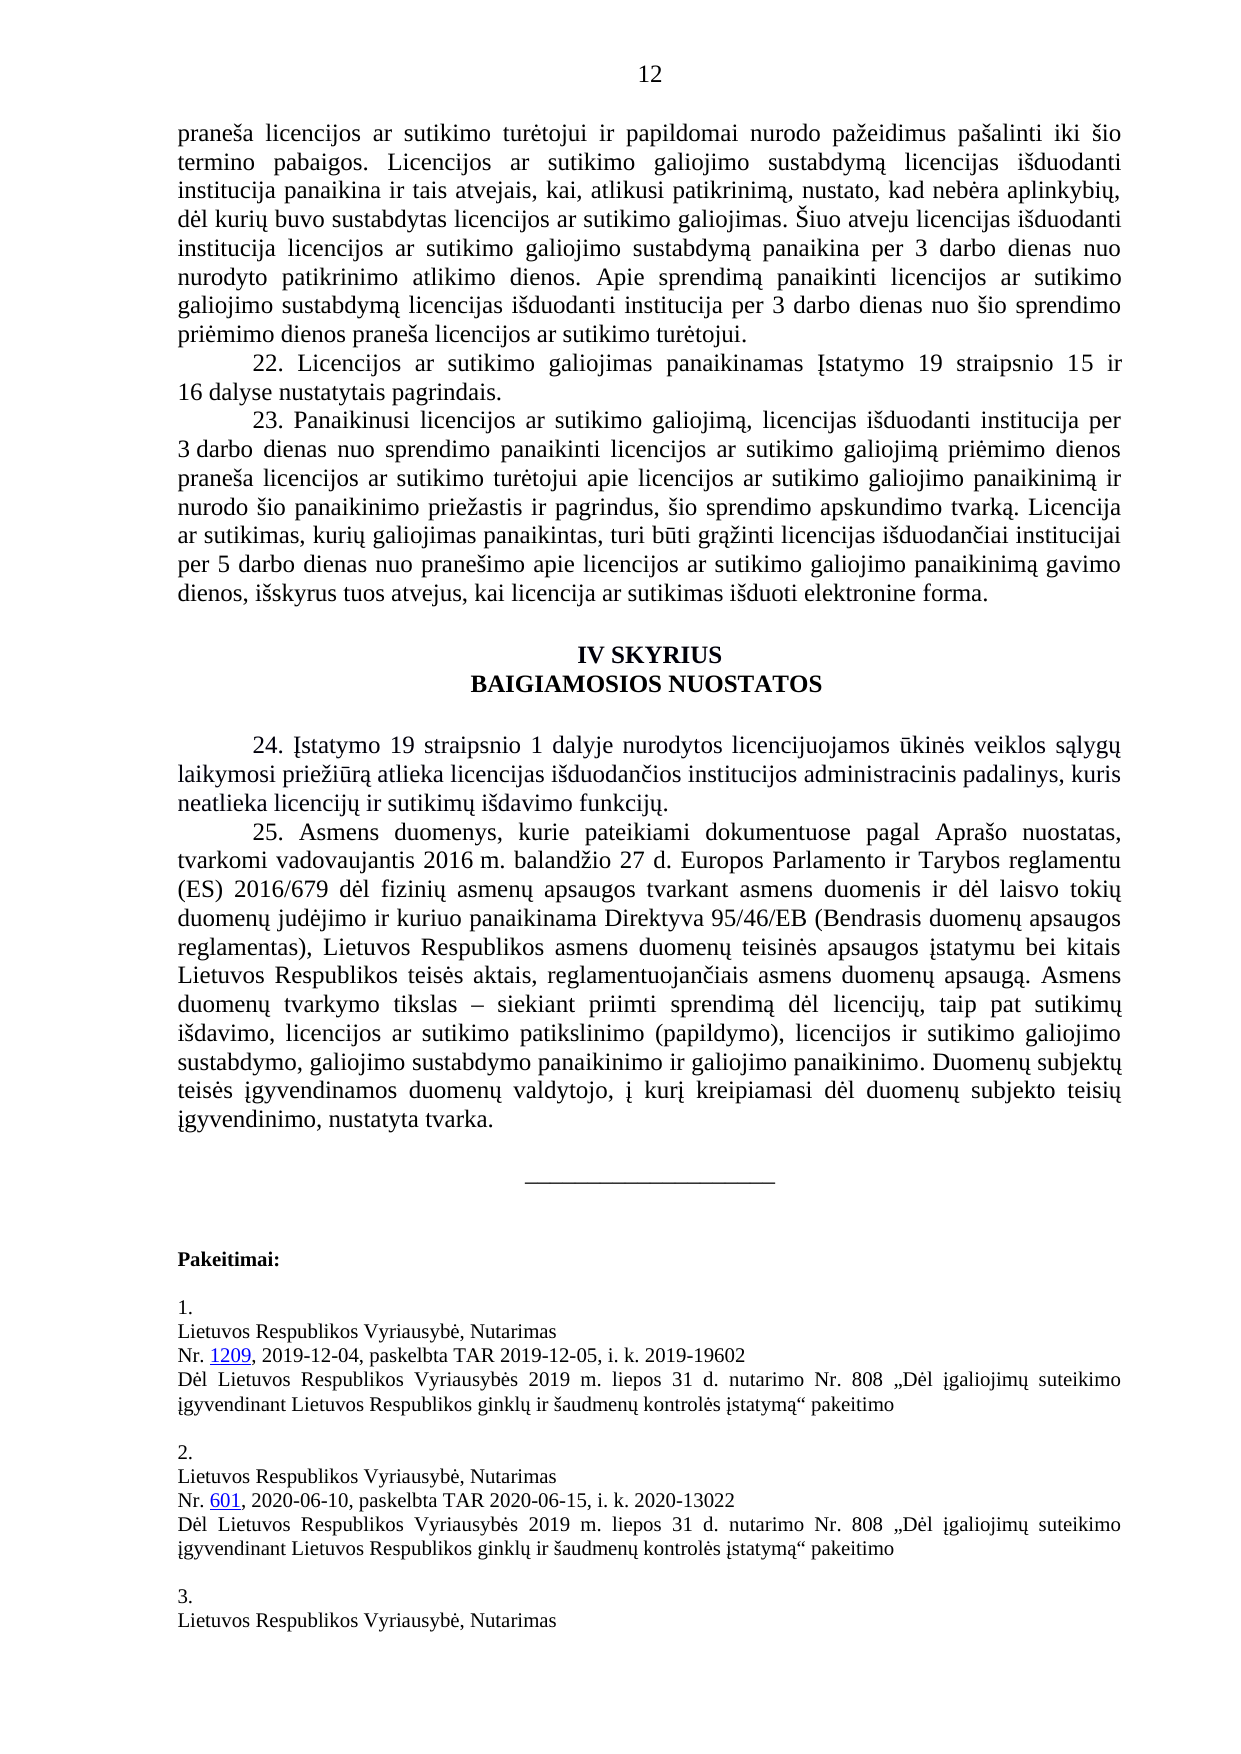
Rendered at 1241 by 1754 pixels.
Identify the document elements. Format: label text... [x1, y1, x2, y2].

text 25. Asmens duomenys, kurie pateikiami dokumentuose pagal Aprašo nuostatas, tvarkomi vadovaujantis 2016 m. balandžio 27 d. Europos Parlamento ir Tarybos reglamentu (ES) 2016/679 dėl fizinių asmenų apsaugos tvarkant asmens duomenis ir dėl laisvo tokių duomenų judėjimo ir kuriuo panaikinama Direktyva 95/46/EB (Bendrasis duomenų apsaugos reglamentas), Lietuvos Respublikos asmens duomenų teisinės apsaugos įstatymu bei kitais Lietuvos Respublikos teisės aktais, reglamentuojančiais asmens duomenų apsaugą. Asmens duomenų tvarkymo tikslas – siekiant priimti sprendimą dėl licencijų, taip pat sutikimų išdavimo, licencijos ar sutikimo patikslinimo (papildymo), licencijos ir sutikimo galiojimo sustabdymo, galiojimo sustabdymo panaikinimo ir galiojimo panaikinimo. Duomenų subjektų teisės įgyvendinamos duomenų valdytojo, į kurį kreipiamasi dėl duomenų subjekto teisių įgyvendinimo, nustatyta tvarka. [177, 817, 1122, 1133]
text Nr. 601, 2020-06-10, paskelbta TAR 2020-06-15, i. k. 2020-13022 [177, 1488, 1122, 1512]
text 3. [177, 1584, 1122, 1608]
text 1. [177, 1295, 1122, 1319]
text Lietuvos Respublikos Vyriausybė, Nutarimas [177, 1319, 1122, 1343]
text BAIGIAMOSIOS NUOSTATOS [177, 669, 1122, 697]
text –––––––––––––––––––– [177, 1166, 1122, 1195]
text IV SKYRIUS [177, 640, 1122, 669]
text Dėl Lietuvos Respublikos Vyriausybės 2019 m. liepos 31 d. nutarimo Nr. 808 „Dėl įgaliojimų suteikimo įgyvendinant Lietuvos Respublikos ginklų ir šaudmenų kontrolės įstatymą“ pakeitimo [177, 1367, 1122, 1416]
text 24. Įstatymo 19 straipsnio 1 dalyje nurodytos licencijuojamos ūkinės veiklos sąlygų laikymosi priežiūrą atlieka licencijas išduodančios institucijos administracinis padalinys, kuris neatlieka licencijų ir sutikimų išdavimo funkcijų. [177, 730, 1122, 817]
text 23. Panaikinusi licencijos ar sutikimo galiojimą, licencijas išduodanti institucija per 3 darbo dienas nuo sprendimo panaikinti licencijos ar sutikimo galiojimą priėmimo dienos praneša licencijos ar sutikimo turėtojui apie licencijos ar sutikimo galiojimo panaikinimą ir nurodo šio panaikinimo priežastis ir pagrindus, šio sprendimo apskundimo tvarką. Licencija ar sutikimas, kurių galiojimas panaikintas, turi būti grąžinti licencijas išduodančiai institucijai per 5 darbo dienas nuo pranešimo apie licencijos ar sutikimo galiojimo panaikinimą gavimo dienos, išskyrus tuos atvejus, kai licencija ar sutikimas išduoti elektronine forma. [177, 406, 1122, 607]
text Lietuvos Respublikos Vyriausybė, Nutarimas [177, 1464, 1122, 1488]
text Pakeitimai: [177, 1247, 1122, 1271]
text Lietuvos Respublikos Vyriausybė, Nutarimas [177, 1608, 1122, 1632]
text praneša licencijos ar sutikimo turėtojui ir papildomai nurodo pažeidimus pašalinti iki šio termino pabaigos. Licencijos ar sutikimo galiojimo sustabdymą licencijas išduodanti institucija panaikina ir tais atvejais, kai, atlikusi patikrinimą, nustato, kad nebėra aplinkybių, dėl kurių buvo sustabdytas licencijos ar sutikimo galiojimas. Šiuo atveju licencijas išduodanti institucija licencijos ar sutikimo galiojimo sustabdymą panaikina per 3 darbo dienas nuo nurodyto patikrinimo atlikimo dienos. Apie sprendimą panaikinti licencijos ar sutikimo galiojimo sustabdymą licencijas išduodanti institucija per 3 darbo dienas nuo šio sprendimo priėmimo dienos praneša licencijos ar sutikimo turėtojui. [177, 118, 1122, 348]
text 2. [177, 1439, 1122, 1464]
text Dėl Lietuvos Respublikos Vyriausybės 2019 m. liepos 31 d. nutarimo Nr. 808 „Dėl įgaliojimų suteikimo įgyvendinant Lietuvos Respublikos ginklų ir šaudmenų kontrolės įstatymą“ pakeitimo [177, 1512, 1122, 1560]
text 22. Licencijos ar sutikimo galiojimas panaikinamas Įstatymo 19 straipsnio 15 ir 16 dalyse nustatytais pagrindais. [177, 348, 1122, 406]
text Nr. 1209, 2019-12-04, paskelbta TAR 2019-12-05, i. k. 2019-19602 [177, 1343, 1122, 1367]
